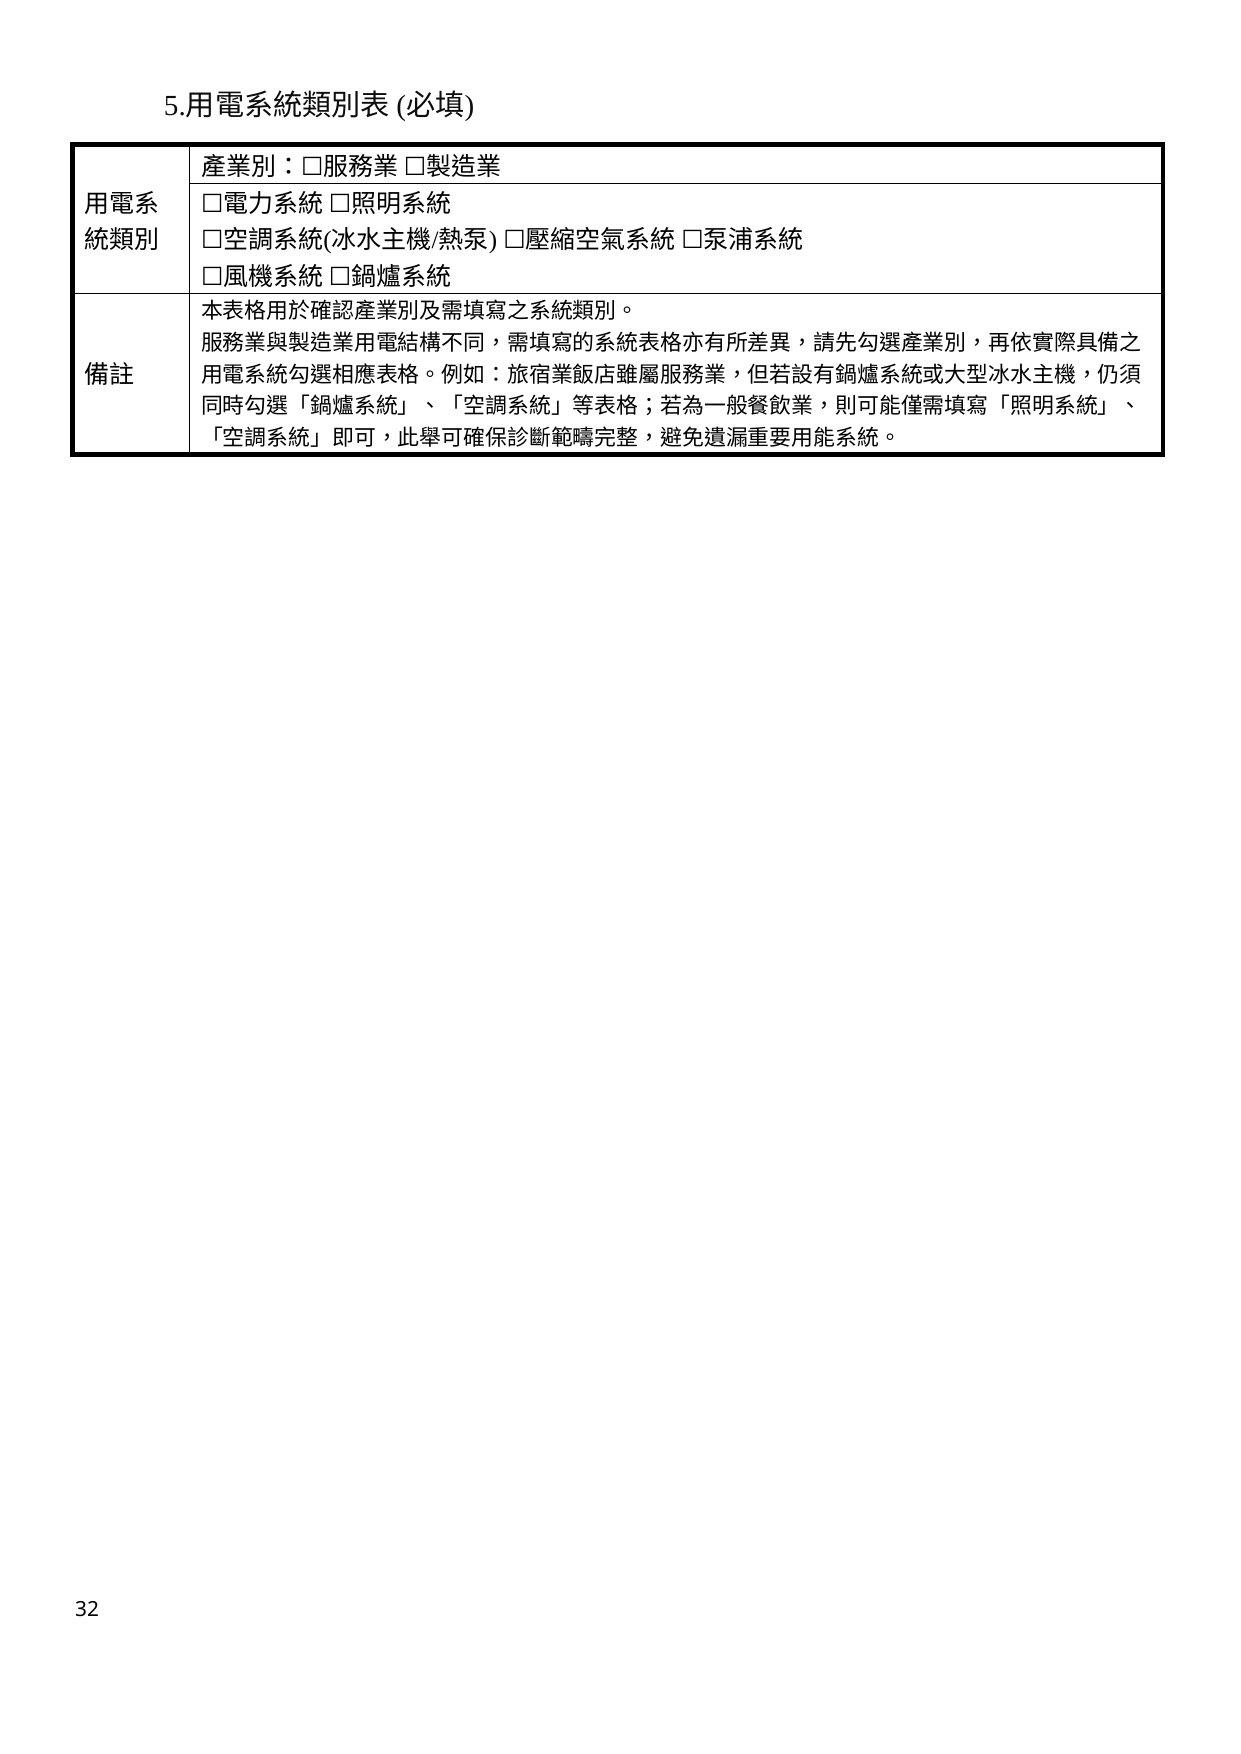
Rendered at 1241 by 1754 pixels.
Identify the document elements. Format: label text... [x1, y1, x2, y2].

subtitle 用電系統類別表 (必填) [164, 75, 1165, 125]
table_cell ☐電力系統 ☐照明系統 ☐空調系統(冰水主機/熱泵) ☐壓縮空氣系統 ☐泵浦系統 ☐風機系統 ☐鍋爐系統 [190, 184, 1161, 292]
table_header 產業別：☐服務業 ☐製造業 [190, 147, 1161, 183]
table_header 用電系統類別 [75, 147, 189, 292]
table_cell 本表格用於確認產業別及需填寫之系統類別。 服務業與製造業用電結構不同，需填寫的系統表格亦有所差異，請先勾選產業別，再依實際具備之用電系統勾選相應表格。例如：旅宿業飯店雖屬服務業，但若設有鍋爐系統或大型冰水主機，仍須同時勾選「鍋爐系統」、「空調系統」等表格；若為一般餐飲業，則可能僅需填寫「照明系統」、「空調系統」即可，此舉可確保診斷範疇完整，避免遺漏重要用能系統。 [190, 294, 1161, 452]
table_cell 備註 [75, 294, 189, 452]
